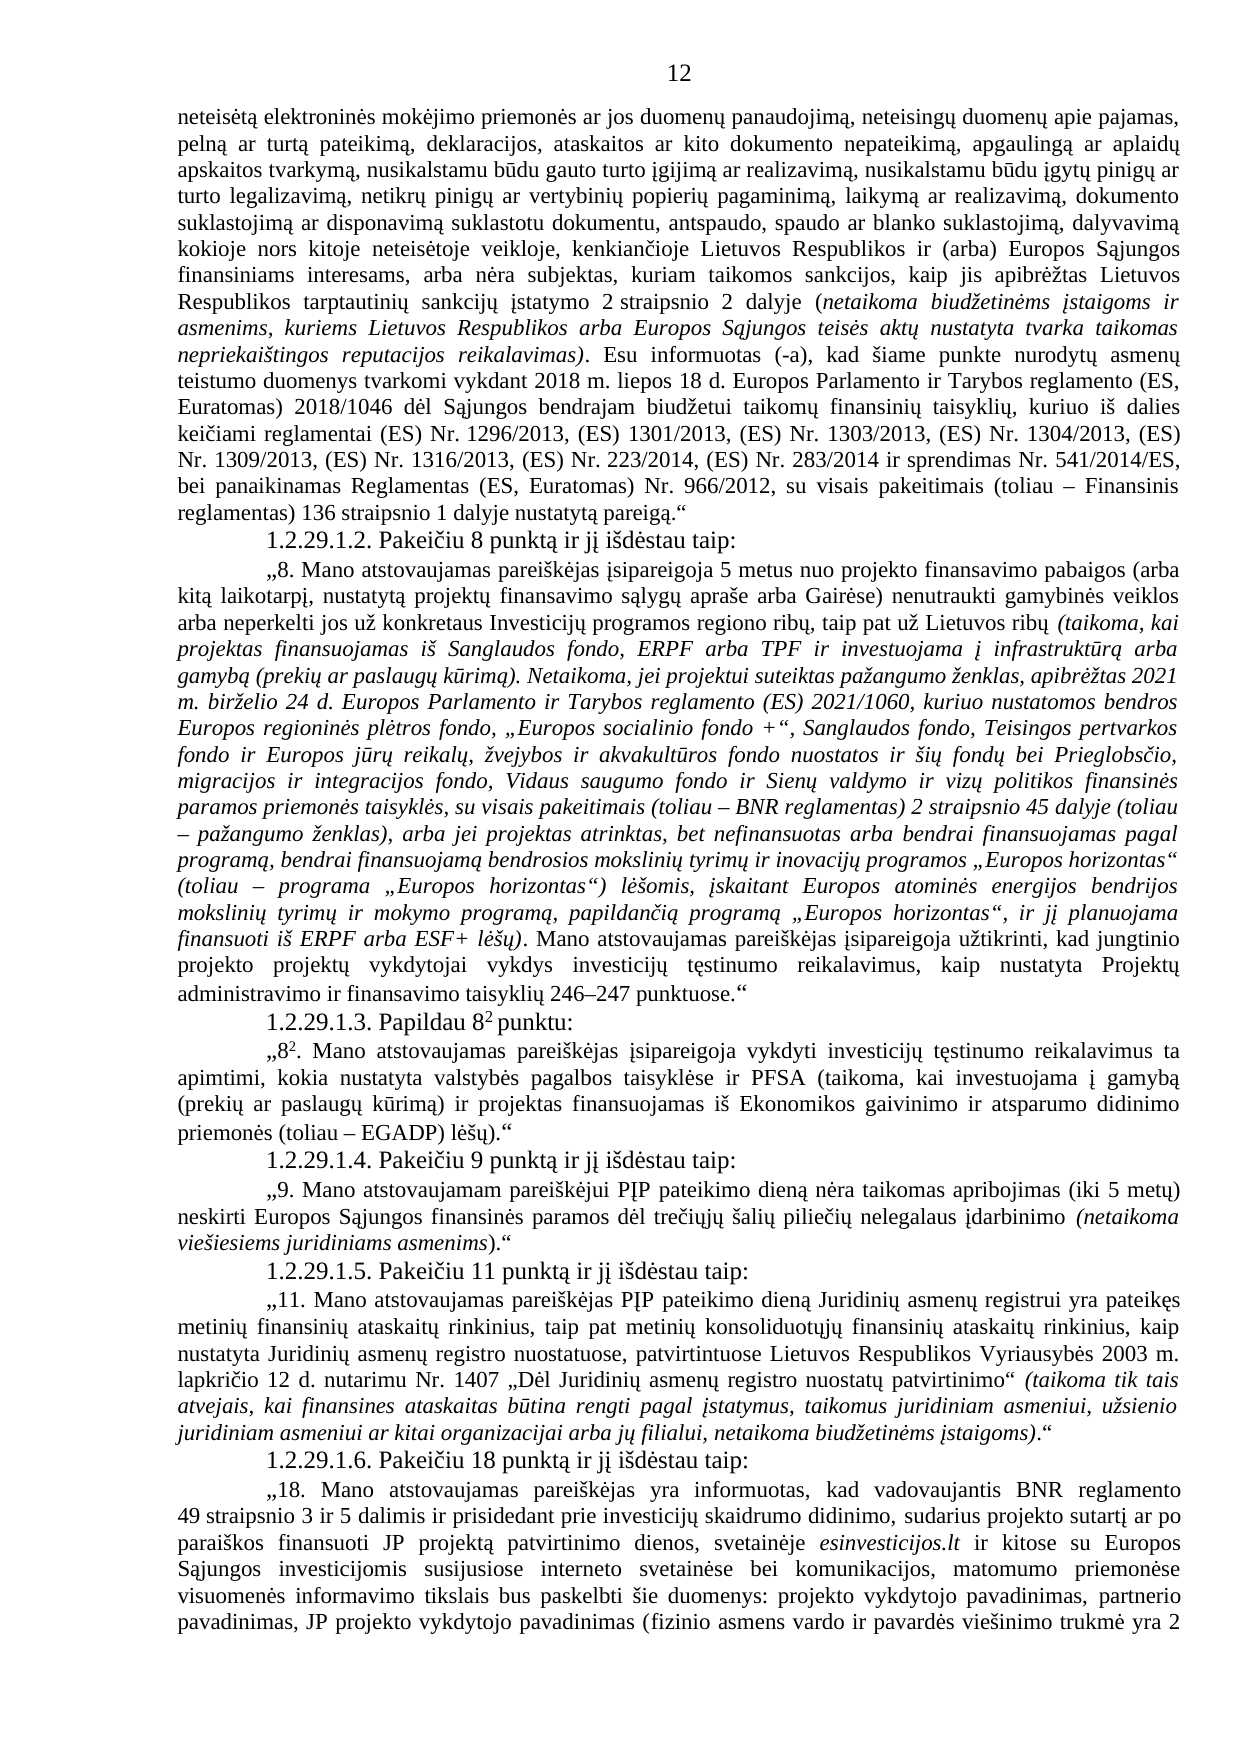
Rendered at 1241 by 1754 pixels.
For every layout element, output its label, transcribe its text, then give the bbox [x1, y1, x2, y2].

text „8. Mano atstovaujamas pareiškėjas įsipareigoja 5 metus nuo projekto finansavimo pabaigos (arba kitą laikotarpį, nustatytą projektų finansavimo sąlygų apraše arba Gairėse) nenutraukti gamybinės veiklos arba neperkelti jos už konkretaus Investicijų programos regiono ribų, taip pat už Lietuvos ribų (taikoma, kai projektas finansuojamas iš Sanglaudos fondo, ERPF arba TPF ir investuojama į infrastruktūrą arba gamybą (prekių ar paslaugų kūrimą). Netaikoma, jei projektui suteiktas pažangumo ženklas, apibrėžtas 2021 m. birželio 24 d. Europos Parlamento ir Tarybos reglamento (ES) 2021/1060, kuriuo nustatomos bendros Europos regioninės plėtros fondo, „Europos socialinio fondo +“, Sanglaudos fondo, Teisingos pertvarkos fondo ir Europos jūrų reikalų, žvejybos ir akvakultūros fondo nuostatos ir šių fondų bei Prieglobsčio, migracijos ir integracijos fondo, Vidaus saugumo fondo ir Sienų valdymo ir vizų politikos finansinės paramos priemonės taisyklės, su visais pakeitimais (toliau – BNR reglamentas) 2 straipsnio 45 dalyje (toliau – pažangumo ženklas), arba jei projektas atrinktas, bet nefinansuotas arba bendrai finansuojamas pagal programą, bendrai finansuojamą bendrosios mokslinių tyrimų ir inovacijų programos „Europos horizontas“ (toliau – programa „Europos horizontas“) lėšomis, įskaitant Europos atominės energijos bendrijos mokslinių tyrimų ir mokymo programą, papildančią programą „Europos horizontas“, ir jį planuojama finansuoti iš ERPF arba ESF+ lėšų). Mano atstovaujamas pareiškėjas įsipareigoja užtikrinti, kad jungtinio projekto projektų vykdytojai vykdys investicijų tęstinumo reikalavimus, kaip nustatyta Projektų administravimo ir finansavimo taisyklių 246–247 punktuose.“ [177, 554, 1181, 1007]
text 1.2.29.1.6. Pakeičiu 18 punktą ir jį išdėstau taip: [266, 1445, 1181, 1474]
text „82. Mano atstovaujamas pareiškėjas įsipareigoja vykdyti investicijų tęstinumo reikalavimus ta apimtimi, kokia nustatyta valstybės pagalbos taisyklėse ir PFSA (taikoma, kai investuojama į gamybą (prekių ar paslaugų kūrimą) ir projektas finansuojamas iš Ekonomikos gaivinimo ir atsparumo didinimo priemonės (toliau – EGADP) lėšų).“ [177, 1035, 1181, 1146]
text 1.2.29.1.3. Papildau 82 punktu: [266, 1007, 1181, 1035]
text „18. Mano atstovaujamas pareiškėjas yra informuotas, kad vadovaujantis BNR reglamento 49 straipsnio 3 ir 5 dalimis ir prisidedant prie investicijų skaidrumo didinimo, sudarius projekto sutartį ar po paraiškos finansuoti JP projektą patvirtinimo dienos, svetainėje esinvesticijos.lt ir kitose su Europos Sąjungos investicijomis susijusiose interneto svetainėse bei komunikacijos, matomumo priemonėse visuomenės informavimo tikslais bus paskelbti šie duomenys: projekto vykdytojo pavadinimas, partnerio pavadinimas, JP projekto vykdytojo pavadinimas (fizinio asmens vardo ir pavardės viešinimo trukmė yra 2 [177, 1474, 1181, 1634]
text 1.2.29.1.5. Pakeičiu 11 punktą ir jį išdėstau taip: [266, 1256, 1181, 1284]
text „11. Mano atstovaujamas pareiškėjas PĮP pateikimo dieną Juridinių asmenų registrui yra pateikęs metinių finansinių ataskaitų rinkinius, taip pat metinių konsoliduotųjų finansinių ataskaitų rinkinius, kaip nustatyta Juridinių asmenų registro nuostatuose, patvirtintuose Lietuvos Respublikos Vyriausybės 2003 m. lapkričio 12 d. nutarimu Nr. 1407 „Dėl Juridinių asmenų registro nuostatų patvirtinimo“ (taikoma tik tais atvejais, kai finansines ataskaitas būtina rengti pagal įstatymus, taikomus juridiniam asmeniui, užsienio juridiniam asmeniui ar kitai organizacijai arba jų filialui, netaikoma biudžetinėms įstaigoms).“ [177, 1284, 1181, 1445]
text 1.2.29.1.2. Pakeičiu 8 punktą ir jį išdėstau taip: [266, 525, 1181, 554]
text neteisėtą elektroninės mokėjimo priemonės ar jos duomenų panaudojimą, neteisingų duomenų apie pajamas, pelną ar turtą pateikimą, deklaracijos, ataskaitos ar kito dokumento nepateikimą, apgaulingą ar aplaidų apskaitos tvarkymą, nusikalstamu būdu gauto turto įgijimą ar realizavimą, nusikalstamu būdu įgytų pinigų ar turto legalizavimą, netikrų pinigų ar vertybinių popierių pagaminimą, laikymą ar realizavimą, dokumento suklastojimą ar disponavimą suklastotu dokumentu, antspaudo, spaudo ar blanko suklastojimą, dalyvavimą kokioje nors kitoje neteisėtoje veikloje, kenkiančioje Lietuvos Respublikos ir (arba) Europos Sąjungos finansiniams interesams, arba nėra subjektas, kuriam taikomos sankcijos, kaip jis apibrėžtas Lietuvos Respublikos tarptautinių sankcijų įstatymo 2 straipsnio 2 dalyje (netaikoma biudžetinėms įstaigoms ir asmenims, kuriems Lietuvos Respublikos arba Europos Sąjungos teisės aktų nustatyta tvarka taikomas nepriekaištingos reputacijos reikalavimas). Esu informuotas (-a), kad šiame punkte nurodytų asmenų teistumo duomenys tvarkomi vykdant 2018 m. liepos 18 d. Europos Parlamento ir Tarybos reglamento (ES, Euratomas) 2018/1046 dėl Sąjungos bendrajam biudžetui taikomų finansinių taisyklių, kuriuo iš dalies keičiami reglamentai (ES) Nr. 1296/2013, (ES) 1301/2013, (ES) Nr. 1303/2013, (ES) Nr. 1304/2013, (ES) Nr. 1309/2013, (ES) Nr. 1316/2013, (ES) Nr. 223/2014, (ES) Nr. 283/2014 ir sprendimas Nr. 541/2014/ES, bei panaikinamas Reglamentas (ES, Euratomas) Nr. 966/2012, su visais pakeitimais (toliau – Finansinis reglamentas) 136 straipsnio 1 dalyje nustatytą pareigą.“ [177, 103, 1181, 525]
text 1.2.29.1.4. Pakeičiu 9 punktą ir jį išdėstau taip: [266, 1146, 1181, 1174]
text „9. Mano atstovaujamam pareiškėjui PĮP pateikimo dieną nėra taikomas apribojimas (iki 5 metų) neskirti Europos Sąjungos finansinės paramos dėl trečiųjų šalių piliečių nelegalaus įdarbinimo (netaikoma viešiesiems juridiniams asmenims).“ [177, 1174, 1181, 1256]
